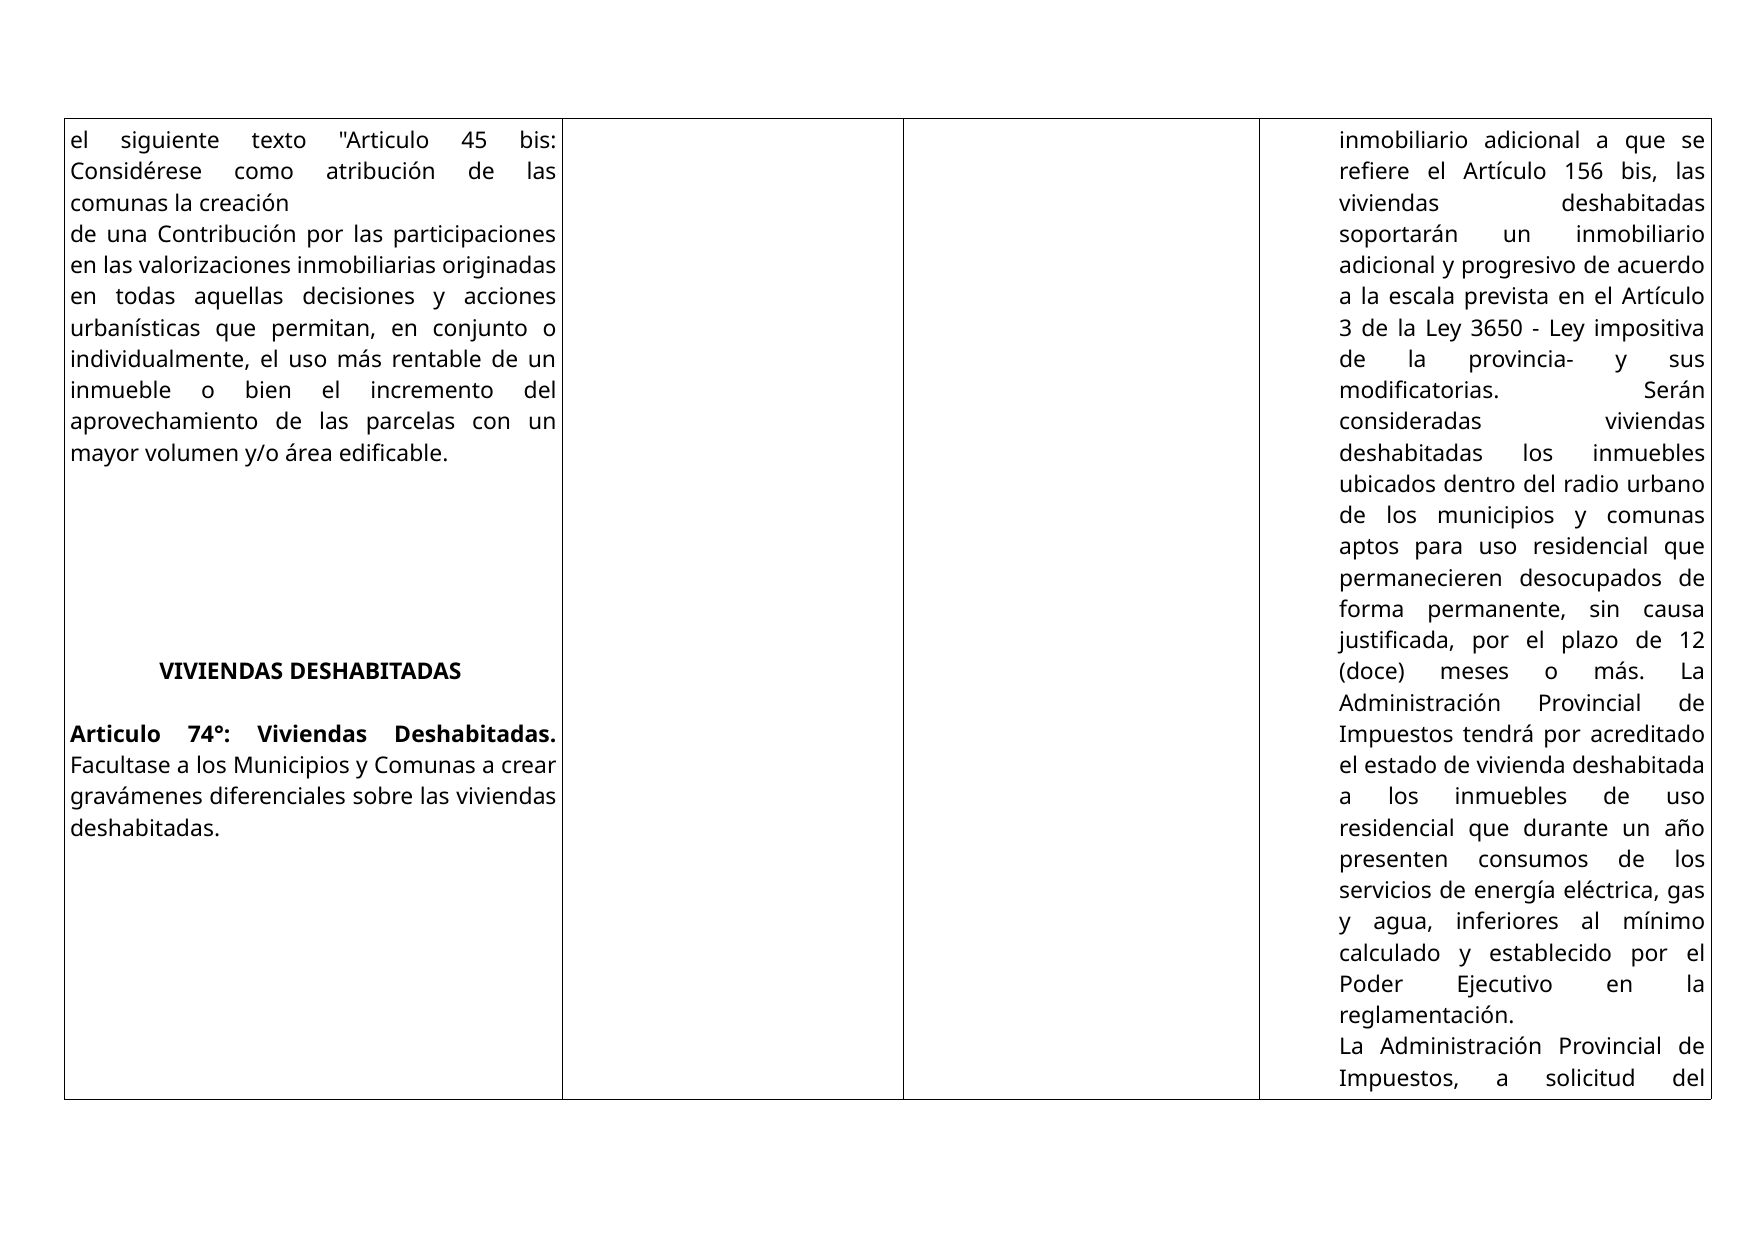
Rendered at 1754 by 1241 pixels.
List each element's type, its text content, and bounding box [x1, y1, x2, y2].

table_cell REGULACIÓN DEL VALOR DEL SUELO Artículo 1°: Objeto. La presente Ley tiene por finalidad facilitar el acceso al suelo para la construcción de vivienda única y fortalecer la regulación pública sobre el suelo urbano generando nuevos instrumentos que permitan reducir la especulación de valorización del suelo. Artículo 10°: Autoridad de aplicación. La autoridad de Aplicación será establecida por el Poder Ejecutivo en la reglamentación de la presente ley. Artículo 3°: La presente ley será aplicable para terrenos que tengan como fin un loteo con objetivo de vivienda única y se complemente con el reglamento establecido en el Decreto 7317/67. Artículo 4°: Los terrenos destinados a ser loteados para vivienda única pasarán a pertenecer al dominio privado de la repartición del estado que lo adquiera: Provincia, Municipio o Comuna; mientras que los destinados a espacios recreativos o equipamiento comunitario serán del dominio público. Artículo 2°: Los terrenos que el Estado (municipal, comunal o provincial) considere que por ubicación estén comprendidos o en condiciones de comprenderse en el área urbanizada, deberán ser declarados de utilidad pública para ser loteados para vivienda única. Artículo 5°: Cuando los terrenos a expropiar sean para los propósitos enunciados en el artículo 1, la misma se realizará conforme a las normas que se establecen en el Artículo 7º. Artículo 7°: La Provincia, los Municipios y Comunas están autorizados a realizar estas expropiaciones en las condiciones descriptas en el Artículo 6° si además el terreno cumple con el requisito de que se encuentre adyacente al área consolidada, y el lado adyacente no sea inferior al 10% del perímetro del lote a expropiar. De no cumplirse con estos requisitos deberá A contar con Ia aprobación de Ia autoridad de aplicación. Para ello la Provincia, los Municipios y l Comunas informarán y fundamentarán a los fines de lograr la aprobación del loteo a la ‘ autoridad de aplicación, la que tendrá 90 días para objetar la misma. Pasado ese período si no I hubiera objeciones la Provincia, los Municipios y Comunas estarán en condiciones de realizar el mismo. En este caso, la expropiación de terrenos que cumplen con los requisitos será informada a Ia autoridad de aplicación para su conocimiento. Artículo 8º: A los fines de dar cumplimiento con el Articulo 1, la reparticion del estado que adquiera el/los terreno/s, deberá ejecutar el loteo y ofrecer los lotes a la ciudadanía que necesite acceder a su vivienda única según una adecuada política de acceso a tierra y vivienda de acuerdo a las necesidades de la zona, y no basarse en los precios que el mercado impone. Artículo 9°: Si al cabo de tres años de realizada la expropiación no se hubiera realizado el Ioteo el propietario tendrá derecho a solicitar la anulación de la expropiación. Artículo 6°: Cálculo. La autoridad de aplicación elaborará un mapa donde se describa el valor del suelo agrícola en los distintos lugares de la provincia. Si el mismo no existiere o haya perdido vigencia la Provincia, los Municipios o Comunas podrán calcular el mismo tomando el promedio de las últimas diez transacciones inmobiliarias de suelo de uso agrícola o ganadera del área rural del distrito en condiciones equivalentes al de la expropiación en los últimos cinco años. Si no hubiera habido ese número de transacciones se hará e relevamiento en los distritos adyacentes hasta obtener dicho número. El valor del suelo será: a) Para el caso de zona en condiciones de urbanizarse, el promedio obtenido más un 50% como máximo de ese valor o el que esté detenninado en el mapa elaborado por la autoridad de aplicación. b) Para el caso de zonas ya urbanizadas, el promedio obtenido más un 200% como máximo de ese valor o el que esté determinado en el mapa elaborado por la autoridad de aplicación, según corresponda dependiendo de la participación del propietario en la urbanización de su terreno. [904, 119, 1259, 1098]
table_cell 1°. OBJETO DE LA LEY. La presente ley tiene por objeto la creación de un Fondo que garantice el financiamiento de las políticas que debe llevar a cabo el gobierno provincial para la planificación urbana con igualdad de acceso al suelo y promoción del derecho al hábitat y la vivienda. Sus objetivos específicos son: a) Establecer y asegurar la afectación de recursos para la atención de las políticas habitacionales, de regularización dominial y el establecimiento de un hábitat digno en todo el territorio provincial b)Promover la planificación conjunta para lograr una mayor y mejor calidad de vida de los barrios y sectores sociales con mayores necesidades c) Generar recursos para reducir las expectativas especulativas de valorización del suelo d) Incentivar la gestión de proyectos habitacionales, urbanizaciones sociales y de procesos de regularización de barrios informales e)Abordar integralmente la diversidad y complejidad de la demanda de la infraestructura urbano y habitacional. Artículo 5°- EJECUCION DEL FONDO La inversión de los recursos del fondo se efectuara a través de convenios que realizara la autoridad de aplicación con los municipios y comunas de la provincia conforme a los términos de la presente ley y el procedimiento que se establezca en la respectiva reglamentación. A tal efecto los municipios y comunas presentaran los proyectos ante la autoridad de aplicación la cual elevara los mismos a consideración de la comisión creada en el Art 6° a los efectos que permitan establecer la factibilidad y elegibilidad del mismo. ' La aprobación de los proyectos será resuelta por Ia autoridad de aplicación previa intervención y conformidad de la comisión de seguimiento, la cual funcionara conforme al reglamento que se dicte. Artículo 6° COMISION DE SEGUIMIENTO Crease la Comisión de ejecución y seguimiento del Fondo para la planificación urbana con igualdad de acceso al suelo y al hábitat, la cual deberá evaluar la factibilidad y elegibilidad de los proyectos presentados por los municipios y comunas previamente a su aprobación por la autoridad de aplicación. Dicha comisión estará conformada por 2 Senadores; 2 Diputados, 2 representantes de la Secretaria de Estado del Hábitat y 2 representante de las comunas y 2 de municipios. Artículo 2°. CREACION DEL FONDO Crease en el ámbito de la autoridad de aplicación que disponga el poder ejecutivo, el fondo para la planificación urbana, acceso al suelo y desarrollo del hábitat, el cual tendrá carácter presupuestario de cuenta especial y mantendrá una vigencia de 5 años a partir del siguiente ejercicio. Artículo 3° Constitución del fondo. El fondo creado en el artículo 2° se integrara con los siguientes recursos: . El 20% de los recursos que reciba Ia provincia provenientes del fondo nacional de la vivienda conforme a lo establecido en Ia ley 24.464. . El 15% de las transferencias en concepto de Fondo Federal Solidario, neto de la coparticipación correspondientes a municipios y comunas. . El 10% de la recaudación en concepto de impuesto inmobiliario urbano y rural, neto de la coparticipación correspondiente a municipios y comunas. . El aporte de recursos de rentas generales equivalente al 0,5% del Cálculo de Recursos para la Administración Central en el Presupuesto General de Gastos y Cálculo de Recursos inicial correspondiente al año anterior . Los recursos derivados del uso del crédito que se obtengan con destino a los objetivos señalados en el artículo 1° o leyes específicas que se dicten en el futuro. . Los recursos provenientes de planes nacionales para la mejora o solución habitacional que le sean afectados al cumplimiento de los objetivos de la presente ley . Contribuciones, subsidios, legados, donación con destino a complementar los objetivos de la presente ley . EI recupero de préstamos otorgados por la autoridad de aplicación en el marco de la presente ley Artículo 3°. DESTINO Y AFECTACIÓN DE LOS FONDOS a) adquirir suelo urbanizable en centros urbanos y zonas rurales. b) Desarrollar áreas residenciales en centros urbanos o en asentamientos rurales, mediante la construcción de viviendas que cuenten con la infraestructura y los servicios, las reservas de equipamiento comunitario y espacios verdes. c)Ejecutar proyectos de integración socio urbanístico de asentamientos irregulares. d)Financiar programas de construcción y/o reparación de viviendas tanto urbanas como rurales. e)financiar la recuperación, rehabilitación o refuncionalización de edificios y sectores urbanos residenciales. f)Ejecutar la construcción, ampliación y/o mejoramiento de servicios de infraestructura básicos, de equipamientos comunitarios y/o de espacios públicos recreativos. g)ejecutar la regularización dominial y la escrituración de los inmuebles construidos y/o de los derechos posesorios que sobre ellos recaigan con el Fin de permitir el acceso a la tenencia segura y/o al título de propiedad. h)financiar préstamos para Ia compra de terrenos o viviendas o para Ia construcción i)cubrir los gastos de posibles expropiaciones y/o adquisición de terrenos destinados a la construcción de inmuebles j)desarrollar proyectos de urbanización y obras de infraestructuras Artículo 4°- Los saldos no invertidos al cierre del ejercicio, se transferirán en forma automática al ejercicio siguiente hasta el agotamiento total del fondo Artículo 7° La presente ley será reglamentada por el Poder Ejecutivo en el plazo de 30 (treinta) días de sancionada la presente, efectuando lasadecuaciones presupuestarias pertinentes a fin de asegurar la conformación del fondo y su utilización. Artículo 8° — De forma [563, 119, 903, 1098]
